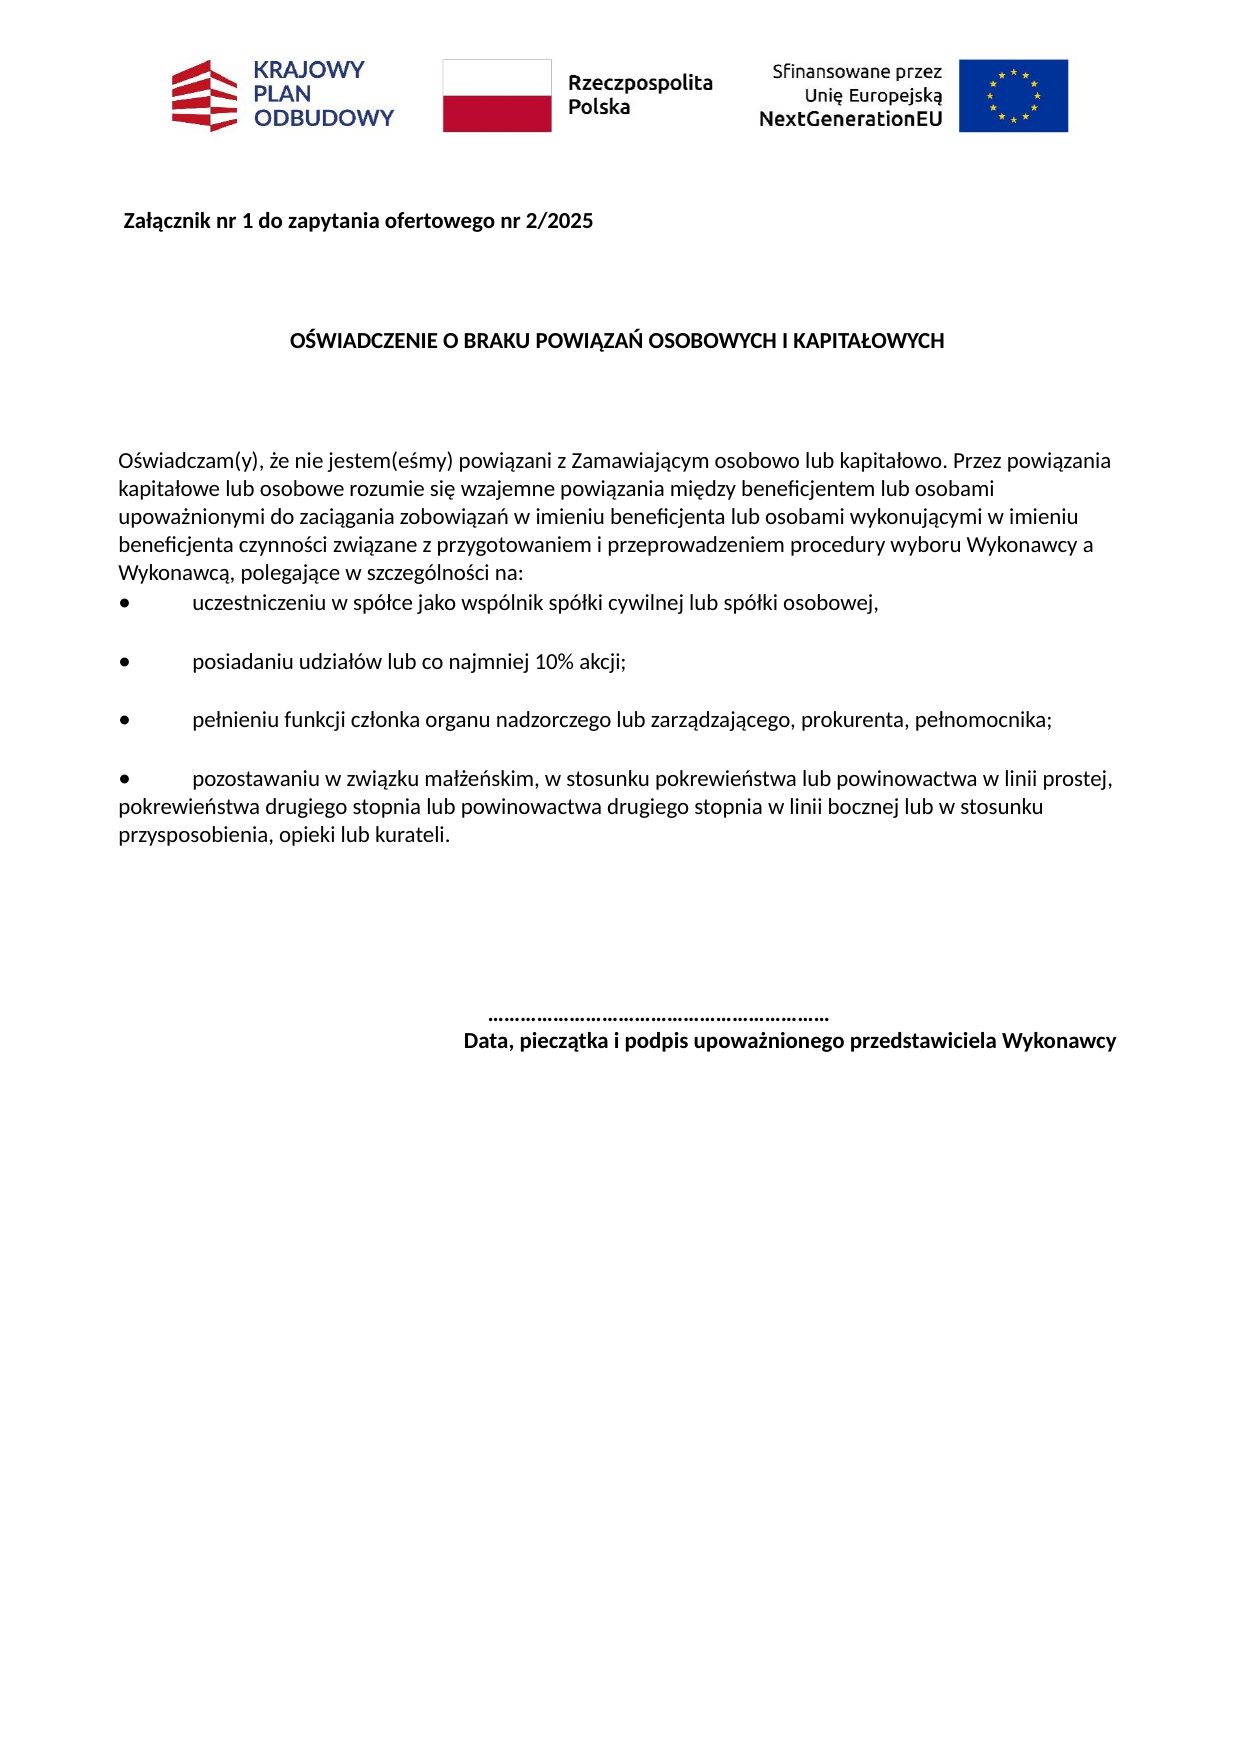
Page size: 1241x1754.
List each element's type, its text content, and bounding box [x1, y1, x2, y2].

text Oświadczam(y), że nie jestem(eśmy) powiązani z Zamawiającym osobowo lub kapitałowo. Przez powiązania kapitałowe lub osobowe rozumie się wzajemne powiązania między beneficjentem lub osobami upoważnionymi do zaciągania zobowiązań w imieniu beneficjenta lub osobami wykonującymi w imieniu beneficjenta czynności związane z przygotowaniem i przeprowadzeniem procedury wyboru Wykonawcy a Wykonawcą, polegające w szczególności na: [118, 446, 1122, 586]
list pozostawaniu w związku małżeńskim, w stosunku pokrewieństwa lub powinowactwa w linii prostej, pokrewieństwa drugiego stopnia lub powinowactwa drugiego stopnia w linii bocznej lub w stosunku przysposobienia, opieki lub kurateli. [118, 762, 1122, 848]
list posiadaniu udziałów lub co najmniej 10% akcji; [118, 645, 1122, 675]
text OŚWIADCZENIE O BRAKU POWIĄZAŃ OSOBOWYCH I KAPITAŁOWYCH [118, 327, 1122, 355]
text Załącznik nr 1 do zapytania ofertowego nr 2/2025 [118, 204, 1122, 235]
picture [148, 35, 1092, 148]
text ……………………………………………………… [118, 999, 1122, 1027]
list pełnieniu funkcji członka organu nadzorczego lub zarządzającego, prokurenta, pełnomocnika; [118, 703, 1122, 734]
list uczestniczeniu w spółce jako wspólnik spółki cywilnej lub spółki osobowej, [118, 586, 1122, 617]
text Data, pieczątka i podpis upoważnionego przedstawiciela Wykonawcy [118, 1027, 1122, 1055]
